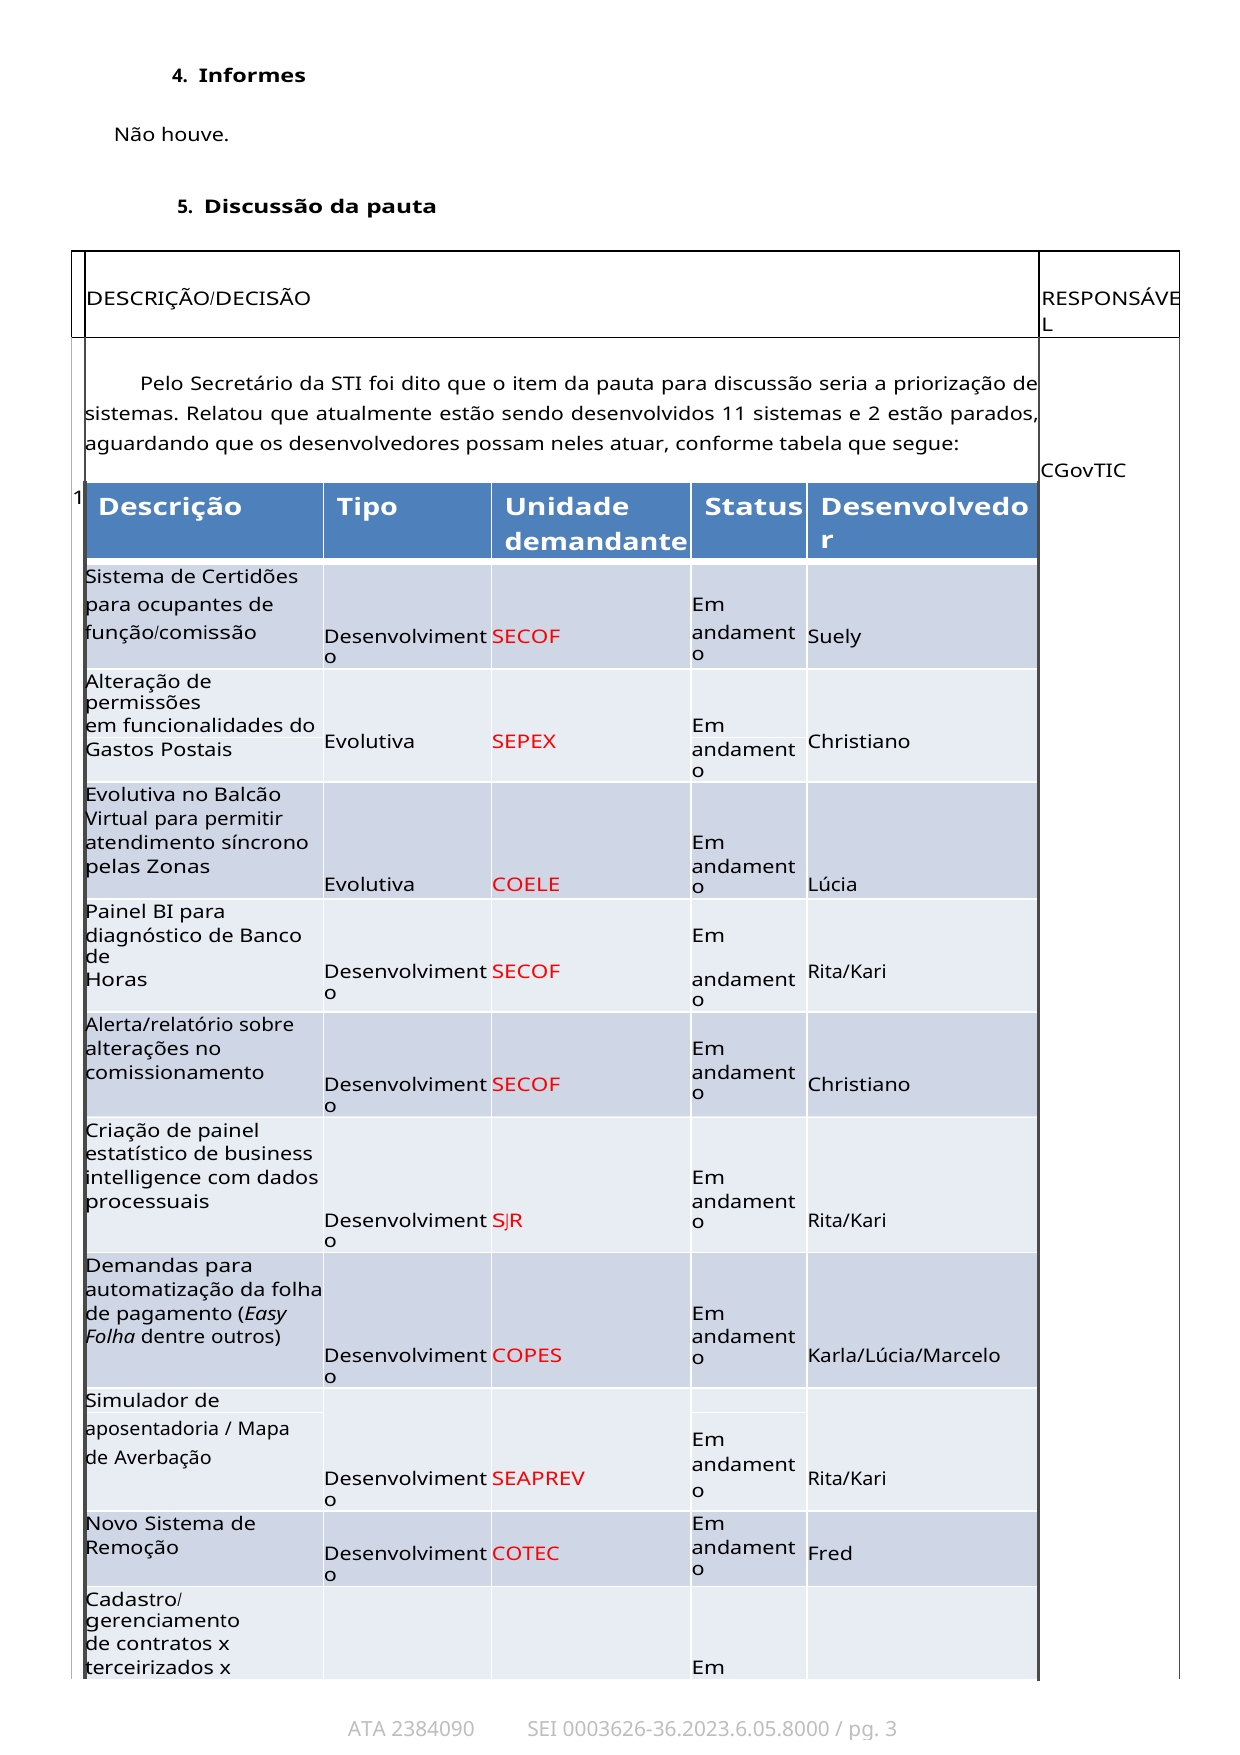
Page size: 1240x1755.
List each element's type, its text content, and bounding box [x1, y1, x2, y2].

table_cell andamento [692, 854, 806, 898]
table_header RESPONSÁVEL [1040, 252, 1179, 337]
table_cell [692, 1389, 806, 1412]
table_cell [692, 565, 806, 588]
table_cell automatização da folha [87, 1277, 323, 1301]
table_header [72, 252, 84, 337]
table_cell Simulador de [87, 1389, 323, 1412]
table_cell Em [692, 1655, 806, 1679]
table_cell SECOF [492, 1013, 690, 1116]
table_cell Em andamento [692, 1413, 806, 1510]
table_cell Karla/Lúcia/Marcelo [808, 1253, 1037, 1387]
table_cell [808, 1587, 1037, 1679]
table_cell Em [692, 830, 806, 854]
table_cell [1040, 1060, 1179, 1116]
table_cell CGovTIC [1040, 338, 1179, 481]
table_cell [1040, 898, 1179, 923]
table_cell Fred [808, 1512, 1037, 1586]
list Informes [172, 62, 1192, 87]
table_cell intelligence com dados [87, 1166, 323, 1189]
table_cell [1040, 1535, 1179, 1586]
table_cell Evolutiva [324, 670, 491, 781]
table_cell [692, 670, 806, 714]
table_cell [1040, 1011, 1179, 1036]
table_cell pelas Zonas [87, 854, 323, 898]
table_cell estatístico de business [87, 1142, 323, 1166]
table_cell processuais [87, 1189, 323, 1252]
table_cell [1040, 781, 1179, 806]
table_cell [1040, 559, 1179, 588]
table_cell [72, 1011, 83, 1116]
table_cell de contratos x [87, 1631, 323, 1655]
table_cell [1040, 1142, 1179, 1166]
table_cell COTEC [492, 1512, 690, 1586]
table_cell SECOF [492, 565, 690, 668]
table_cell Em [692, 588, 806, 616]
table_cell Novo Sistema de [87, 1512, 323, 1535]
table_cell alterações no [87, 1036, 323, 1060]
table_cell Suely [808, 565, 1037, 668]
table_cell [692, 1631, 806, 1655]
table_cell Gastos Postais [87, 738, 323, 781]
table_cell andamento [692, 1535, 806, 1586]
table_cell [1040, 1252, 1179, 1277]
table_cell [72, 559, 83, 668]
table_cell andamento [692, 1060, 806, 1116]
table_cell Christiano [808, 1013, 1037, 1116]
table_cell [1040, 714, 1179, 737]
table_cell comissionamento [87, 1060, 323, 1116]
table_cell Desenvolvimento [324, 1389, 491, 1510]
table_cell [1040, 1166, 1179, 1189]
table_cell 1 [72, 481, 83, 558]
table_cell Alerta/relatório sobre [87, 1013, 323, 1036]
table_header DESCRIÇÃO/DECISÃO [86, 252, 1038, 337]
table_cell Sistema de Certidões [87, 565, 323, 588]
table_cell [72, 1510, 83, 1586]
table_cell para ocupantes de [87, 588, 323, 616]
table_cell Desenvolvimento [324, 565, 491, 668]
table_cell [1040, 806, 1179, 830]
table_cell Christiano [808, 670, 1037, 781]
table_cell em funcionalidades do [87, 714, 323, 737]
table_cell Desenvolvimento [324, 1118, 491, 1252]
table_cell Painel BI para [87, 900, 323, 923]
table_cell [1040, 1189, 1179, 1252]
table_cell [692, 1013, 806, 1036]
text Não houve. [113, 122, 1192, 147]
table_cell [1040, 1631, 1179, 1655]
table_cell diagnóstico de Banco de [87, 923, 323, 967]
table_cell [1040, 830, 1179, 854]
table_cell [1040, 1116, 1179, 1142]
table_cell Evolutiva no Balcão [87, 783, 323, 806]
table_cell [72, 1252, 83, 1387]
table_cell Desenvolvimento [324, 900, 491, 1011]
list Discussão da pauta [177, 193, 1192, 219]
table_cell [1040, 1387, 1179, 1412]
table_cell Pelo Secretário da STI foi dito que o item da pauta para discussão seria a priorização de sistemas. Relatou que atualmente estão sendo desenvolvidos 11 sistemas e 2 estão parados, aguardando que os desenvolvedores possam neles atuar, conforme tabela que segue: [86, 338, 1038, 481]
table_cell [72, 1116, 83, 1252]
table_cell Virtual para permitir [87, 806, 323, 830]
table_cell aposentadoria / Mapa de Averbação [87, 1413, 323, 1510]
table_cell [1040, 923, 1179, 967]
table_cell andamento [692, 1189, 806, 1252]
table_cell [1040, 1277, 1179, 1301]
table_cell Evolutiva [324, 783, 491, 898]
table_cell [1040, 616, 1179, 668]
table_cell [72, 1387, 83, 1510]
table_cell [72, 668, 83, 781]
table_cell SEPEX [492, 670, 690, 781]
table_cell [1040, 588, 1179, 616]
table_cell SECOF [492, 900, 690, 1011]
table_cell [72, 338, 84, 481]
table_cell Demandas para [87, 1253, 323, 1277]
table_cell andamento [692, 616, 806, 668]
table_cell Remoção [87, 1535, 323, 1586]
table_cell SJR [492, 1118, 690, 1252]
table_cell Lúcia [808, 783, 1037, 898]
table_cell [492, 1587, 690, 1679]
table_cell de pagamento (Easy [87, 1301, 323, 1325]
table_cell Em [692, 1301, 806, 1325]
table_cell [692, 1118, 806, 1142]
table_cell [692, 900, 806, 923]
table_cell andamento [692, 738, 806, 781]
table_cell [1040, 967, 1179, 1011]
table_cell Desenvolvedor [808, 483, 1037, 558]
table_cell [692, 806, 806, 830]
table_cell andamento [692, 967, 806, 1011]
table_cell Horas [87, 967, 323, 1011]
table_cell Em [692, 1036, 806, 1060]
table_cell atendimento síncrono [87, 830, 323, 854]
table_cell [72, 781, 83, 898]
table_cell [692, 1587, 806, 1631]
table_cell Em [692, 714, 806, 737]
table_cell Tipo [324, 483, 491, 558]
table_cell Rita/Kari [808, 1389, 1037, 1510]
table_cell Desenvolvimento [324, 1253, 491, 1387]
table_cell [1040, 854, 1179, 898]
table_cell [1040, 1586, 1179, 1631]
table_cell [1040, 1301, 1179, 1325]
table_cell [72, 898, 83, 1011]
table_cell [1040, 1510, 1179, 1535]
table_cell [324, 1587, 491, 1679]
table_cell [1040, 1325, 1179, 1387]
table_cell Rita/Kari [808, 1118, 1037, 1252]
table_cell Status [692, 483, 806, 558]
table_cell [692, 1253, 806, 1277]
table_cell Criação de painel [87, 1118, 323, 1142]
table_cell COPES [492, 1253, 690, 1387]
table_cell Em [692, 923, 806, 967]
table_cell Em [692, 1166, 806, 1189]
table_cell Unidade demandante [492, 483, 690, 558]
table_cell [72, 1586, 83, 1679]
table_cell [1040, 481, 1179, 558]
table_cell Em [692, 1512, 806, 1535]
table_cell [1040, 1036, 1179, 1060]
table_cell Rita/Kari [808, 900, 1037, 1011]
table_cell andamento [692, 1325, 806, 1387]
table_cell função/comissão [87, 616, 323, 668]
table_cell [692, 783, 806, 806]
table_cell COELE [492, 783, 690, 898]
table_cell [1040, 668, 1179, 714]
table_cell Desenvolvimento [324, 1512, 491, 1586]
table_cell Desenvolvimento [324, 1013, 491, 1116]
table_cell Alteração de permissões [87, 670, 323, 714]
table_cell SEAPREV [492, 1389, 690, 1510]
table_cell Descrição [87, 483, 323, 558]
table_cell [1040, 1655, 1179, 1679]
table_cell [1040, 1413, 1179, 1510]
table_cell [1040, 738, 1179, 781]
table_cell Folha dentre outros) [87, 1325, 323, 1387]
table_cell terceirizados x [87, 1655, 323, 1679]
table_cell [692, 1142, 806, 1166]
table_cell [692, 1277, 806, 1301]
table_cell Cadastro/gerenciamento [87, 1587, 323, 1631]
